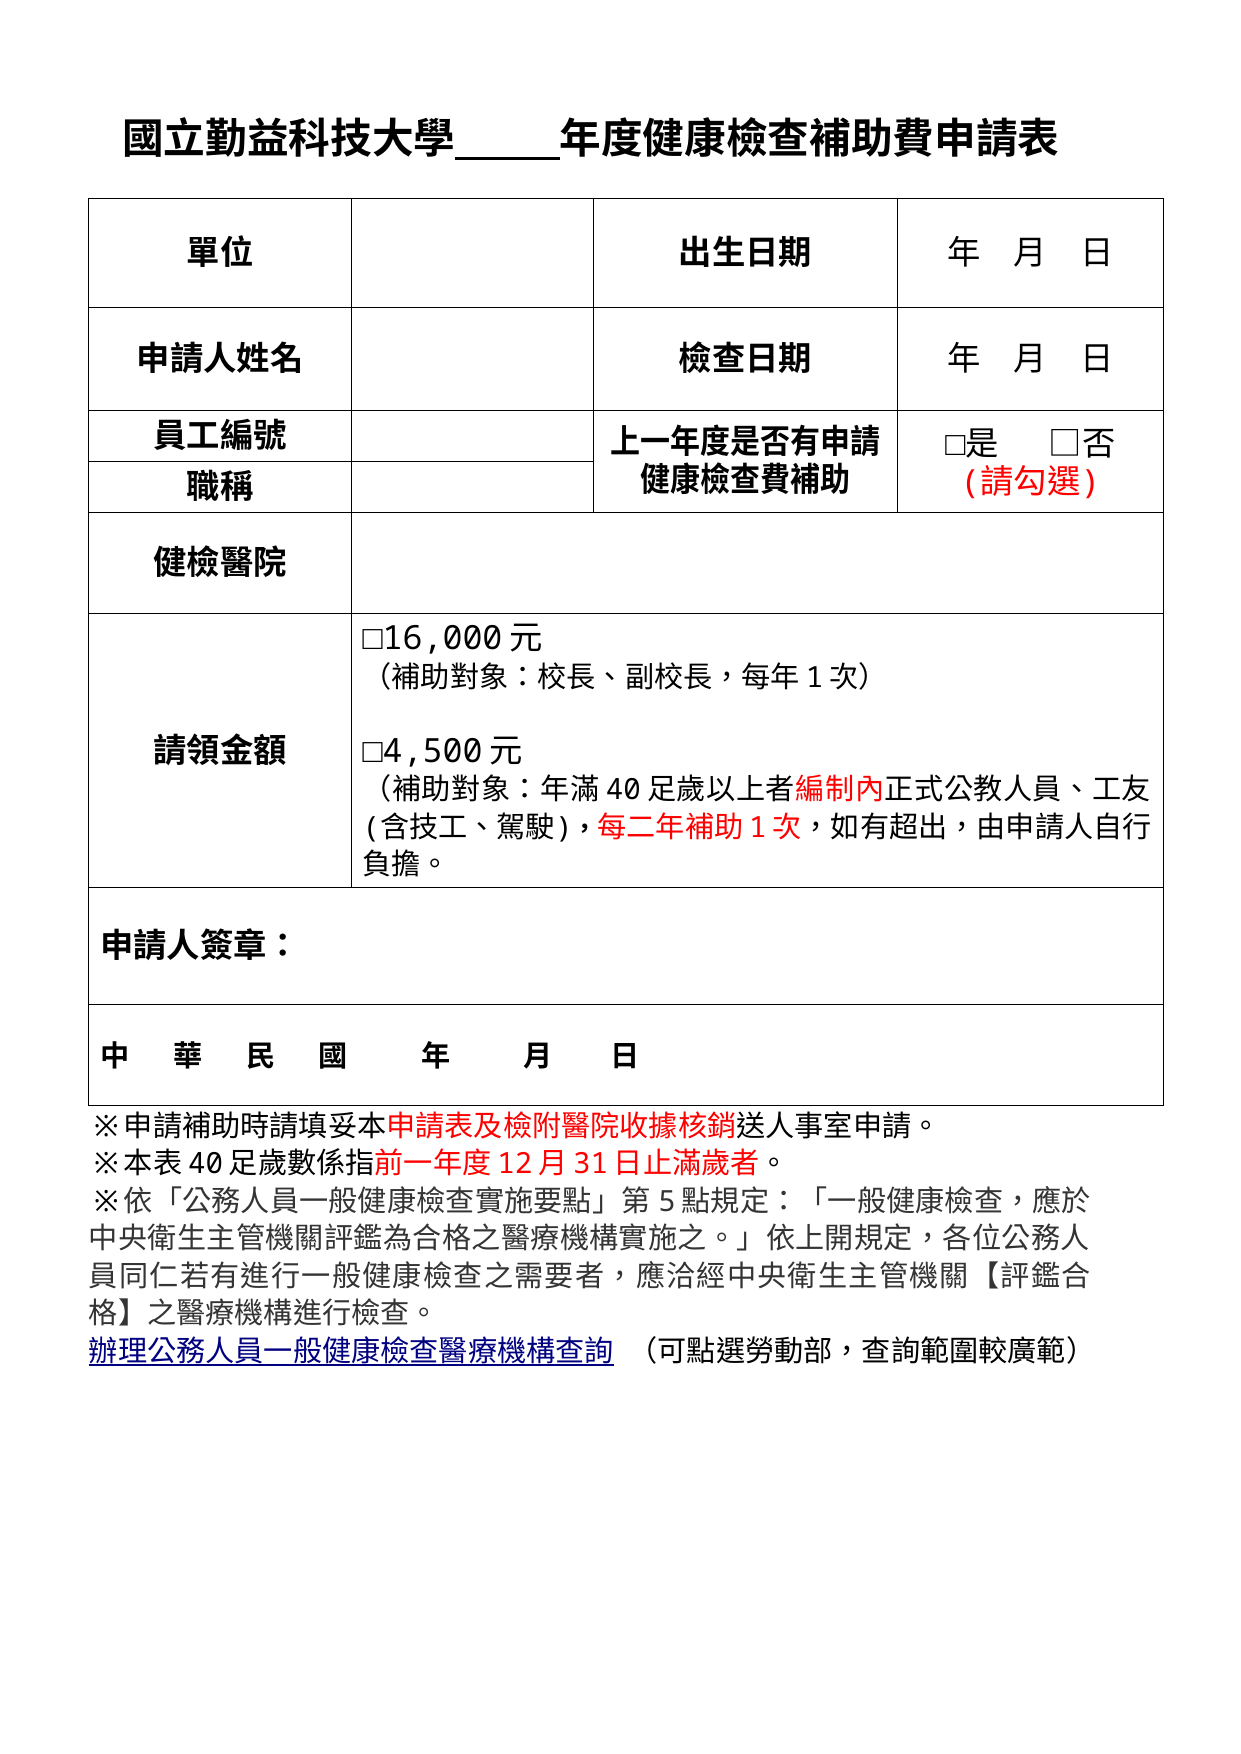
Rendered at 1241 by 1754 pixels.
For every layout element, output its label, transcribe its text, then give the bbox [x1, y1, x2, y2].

table_cell 年 月 日 [898, 308, 1163, 410]
table_cell □16,000元 （補助對象：校長、副校長，每年1次） □4,500元 （補助對象：年滿40足歲以上者編制內正式公教人員、工友(含技工、駕駛)，每二年補助1次，如有超出，由申請人自行負擔。 [352, 614, 1163, 887]
table_cell 申請人簽章： [89, 888, 1163, 1004]
table_cell 申請人姓名 [89, 308, 351, 410]
table_cell 職稱 [89, 462, 351, 512]
table_header 出生日期 [594, 199, 897, 307]
text ※申請補助時請填妥本申請表及檢附醫院收據核銷送人事室申請。 [89, 1106, 1092, 1144]
table_header 年 月 日 [898, 199, 1163, 307]
table_cell 員工編號 [89, 411, 351, 461]
table_cell 請領金額 [89, 614, 351, 887]
text 國立勤益科技大學 年度健康檢查補助費申請表 [89, 123, 1092, 161]
table_cell 健檢醫院 [89, 513, 351, 613]
table_header [352, 199, 593, 307]
table_cell 檢查日期 [594, 308, 897, 410]
table_cell □是 □否 (請勾選) [898, 411, 1163, 512]
table_cell [352, 462, 593, 512]
text 辦理公務人員一般健康檢查醫療機構查詢 （可點選勞動部，查詢範圍較廣範） [89, 1331, 1166, 1369]
table_cell [352, 411, 593, 461]
table_cell 中 華 民 國 年 月 日 [89, 1005, 1163, 1105]
table_header 單位 [89, 199, 351, 307]
text ※本表40足歲數係指前一年度12月31日止滿歲者。 [89, 1144, 1092, 1181]
table_cell 上一年度是否有申請健康檢查費補助 [594, 411, 897, 512]
table_cell [352, 308, 593, 410]
table_cell [352, 513, 1163, 613]
text ※依「公務人員一般健康檢查實施要點」第5點規定：「一般健康檢查，應於中央衛生主管機關評鑑為合格之醫療機構實施之。」依上開規定，各位公務人員同仁若有進行一般健康檢查之需要者，應洽經中央衛生主管機關【評鑑合格】之醫療機構進行檢查。 [89, 1181, 1092, 1331]
